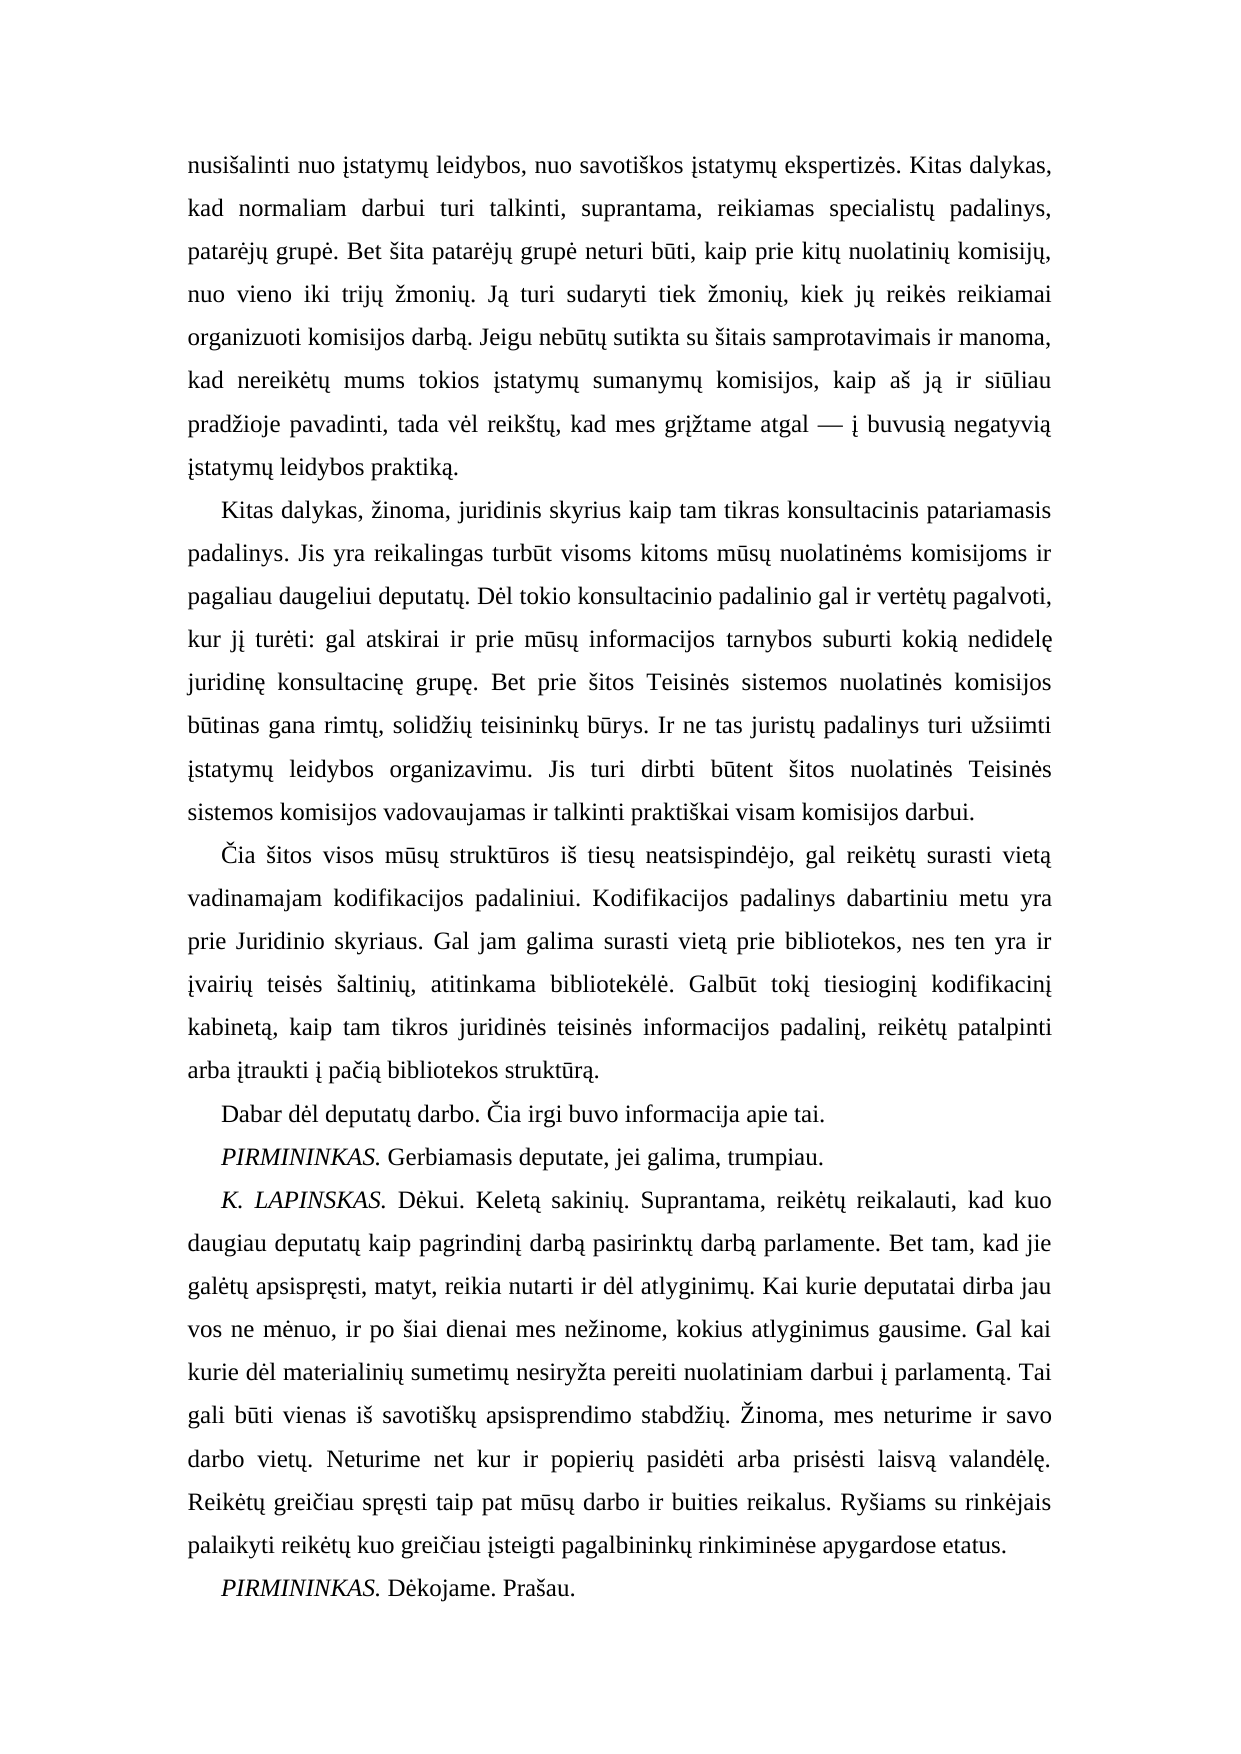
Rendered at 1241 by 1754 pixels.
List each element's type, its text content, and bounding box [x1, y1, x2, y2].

text Čia šitos visos mūsų struktūros iš tiesų neatsispindėjo, gal reikėtų surasti vietą vadinamajam kodifikacijos padaliniui. Kodifikacijos padalinys dabartiniu metu yra prie Juridinio skyriaus. Gal jam galima surasti vietą prie bibliotekos, nes ten yra ir įvairių teisės šaltinių, atitinkama bibliotekėlė. Galbūt tokį tiesioginį kodifikacinį kabinetą, kaip tam tikros juridinės teisinės informacijos padalinį, reikėtų patalpinti arba įtraukti į pačią bibliotekos struktūrą. [187, 840, 1053, 1084]
text K. Lapinskas. Dėkui. Keletą sakinių. Suprantama, reikėtų reikalauti, kad kuo daugiau deputatų kaip pagrindinį darbą pasirinktų darbą parlamente. Bet tam, kad jie galėtų apsispręsti, matyt, reikia nutarti ir dėl atlyginimų. Kai kurie deputatai dirba jau vos ne mėnuo, ir po šiai dienai mes nežinome, kokius atlyginimus gausime. Gal kai kurie dėl materialinių sumetimų nesiryžta pereiti nuolatiniam darbui į parlamentą. Tai gali būti vienas iš savotiškų apsisprendimo stabdžių. Žinoma, mes neturime ir savo darbo vietų. Neturime net kur ir popierių pasidėti arba prisėsti laisvą valandėlę. Reikėtų greičiau spręsti taip pat mūsų darbo ir buities reikalus. Ryšiams su rinkėjais palaikyti reikėtų kuo greičiau įsteigti pagalbininkų rinkiminėse apygardose etatus. [187, 1185, 1053, 1559]
text nusišalinti nuo įstatymų leidybos, nuo savotiškos įstatymų ekspertizės. Kitas dalykas, kad normaliam darbui turi talkinti, suprantama, reikiamas specialistų padalinys, patarėjų grupė. Bet šita patarėjų grupė neturi būti, kaip prie kitų nuolatinių komisijų, nuo vieno iki trijų žmonių. Ją turi sudaryti tiek žmonių, kiek jų reikės reikiamai organizuoti komisijos darbą. Jeigu nebūtų sutikta su šitais samprotavimais ir manoma, kad nereikėtų mums tokios įstatymų sumanymų komisijos, kaip aš ją ir siūliau pradžioje pavadinti, tada vėl reikštų, kad mes grįžtame atgal — į buvusią negatyvią įstatymų leidybos praktiką. [187, 150, 1053, 481]
text Kitas dalykas, žinoma, juridinis skyrius kaip tam tikras konsultacinis patariamasis padalinys. Jis yra reikalingas turbūt visoms kitoms mūsų nuolatinėms komisijoms ir pagaliau daugeliui deputatų. Dėl tokio konsultacinio padalinio gal ir vertėtų pagalvoti, kur jį turėti: gal atskirai ir prie mūsų informacijos tarnybos suburti kokią nedidelę juridinę konsultacinę grupę. Bet prie šitos Teisinės sistemos nuolatinės komisijos būtinas gana rimtų, solidžių teisininkų būrys. Ir ne tas juristų padalinys turi užsiimti įstatymų leidybos organizavimu. Jis turi dirbti būtent šitos nuolatinės Teisinės sistemos komisijos vadovaujamas ir talkinti praktiškai visam komisijos darbui. [187, 495, 1053, 826]
text Dabar dėl deputatų darbo. Čia irgi buvo informacija apie tai. [187, 1099, 1053, 1127]
text Pirmininkas. Gerbiamasis deputate, jei galima, trumpiau. [187, 1142, 1053, 1171]
text Pirmininkas. Dėkojame. Prašau. [187, 1573, 1053, 1602]
